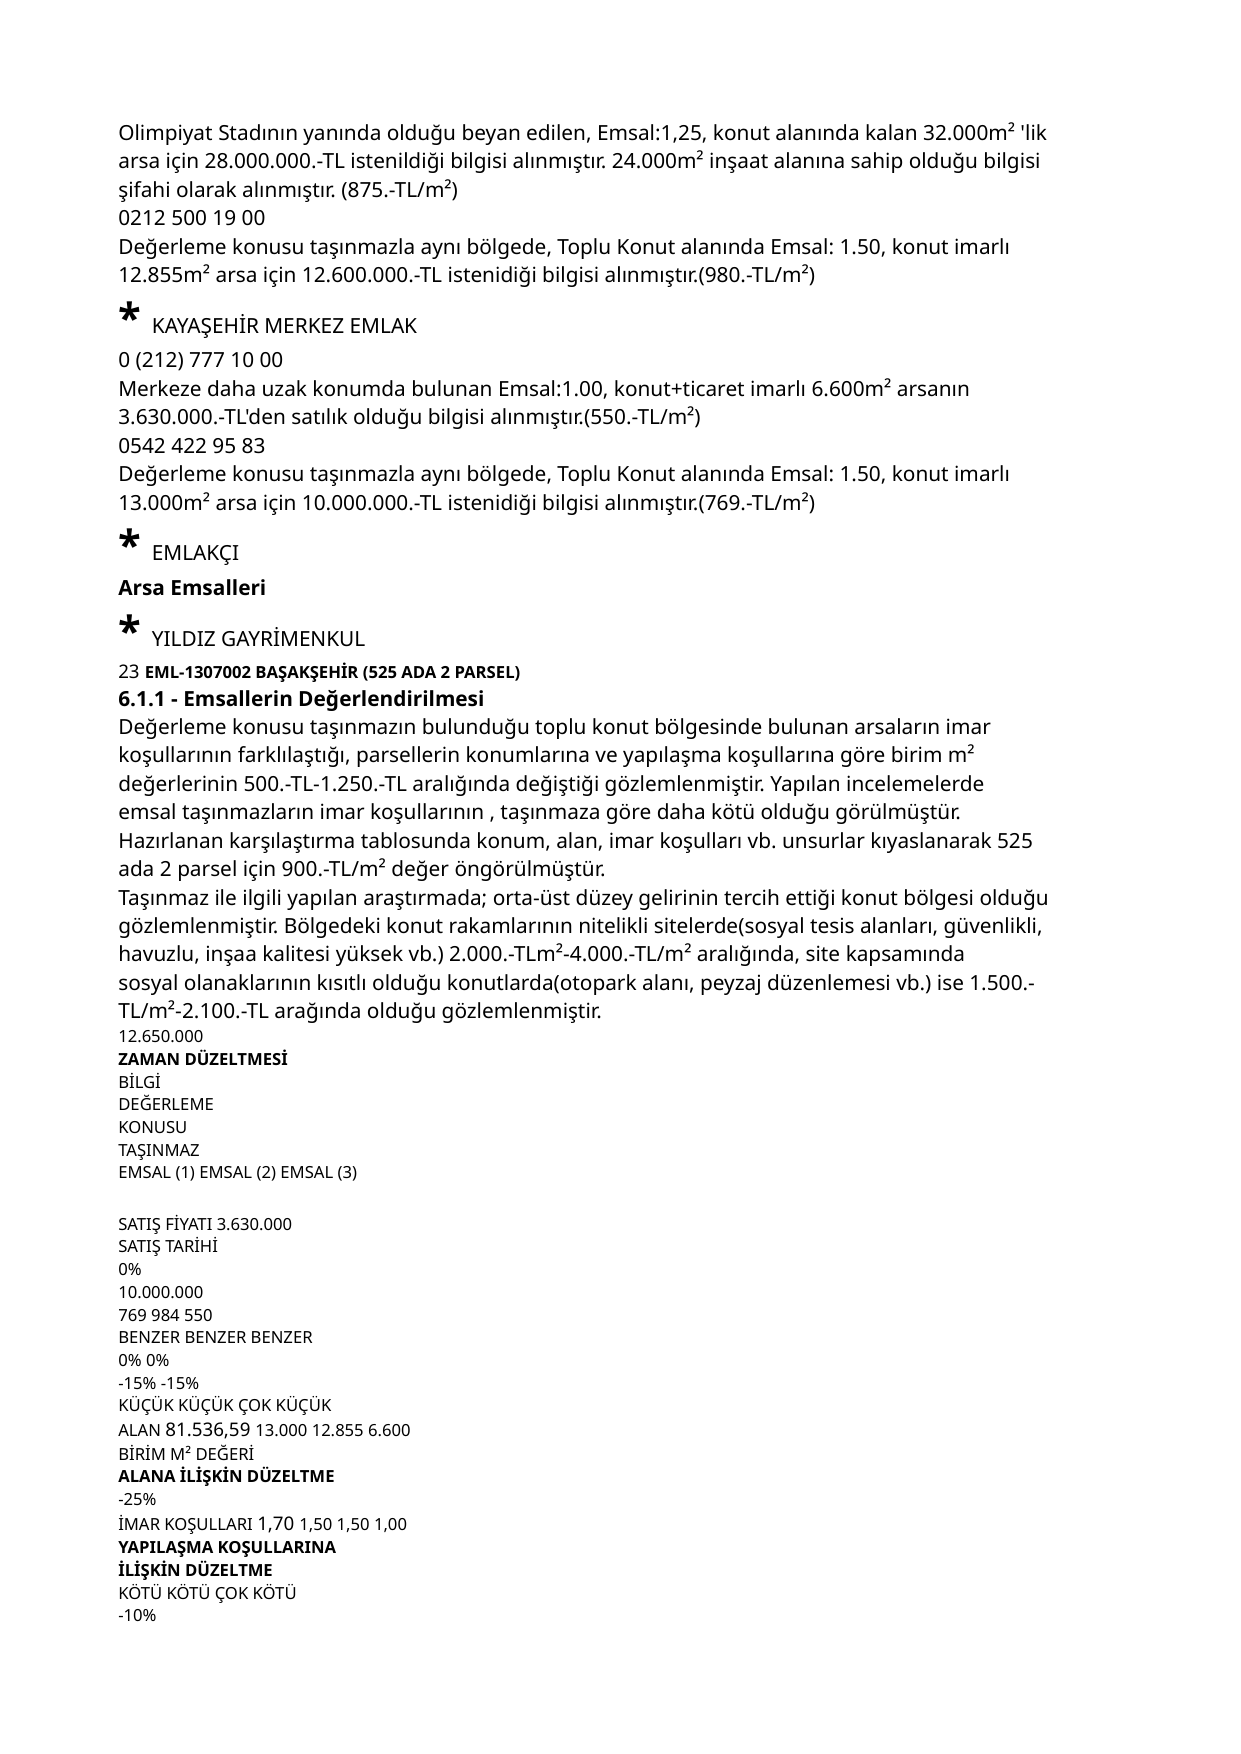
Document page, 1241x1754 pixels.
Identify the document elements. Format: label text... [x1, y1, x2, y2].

text gözlemlenmiştir. Bölgedeki konut rakamlarının nitelikli sitelerde(sosyal tesis alanları, güvenlikli, [118, 911, 1122, 939]
text Taşınmaz ile ilgili yapılan araştırmada; orta-üst düzey gelirinin tercih ettiği konut bölgesi olduğu [118, 883, 1122, 911]
text TL/m²-2.100.-TL arağında olduğu gözlemlenmiştir. [118, 996, 1122, 1025]
text ALANA İLİŞKİN DÜZELTME [118, 1465, 1122, 1488]
text koşullarının farklılaştığı, parsellerin konumlarına ve yapılaşma koşullarına göre birim m² [118, 741, 1122, 769]
text Merkeze daha uzak konumda bulunan Emsal:1.00, konut+ticaret imarlı 6.600m² arsanın [118, 374, 1122, 402]
text 12.650.000 [118, 1025, 1122, 1048]
text Değerleme konusu taşınmazla aynı bölgede, Toplu Konut alanında Emsal: 1.50, konut imarlı [118, 459, 1122, 488]
text 12.855m² arsa için 12.600.000.-TL istenidiği bilgisi alınmıştır.(980.-TL/m²) [118, 260, 1122, 289]
text 0542 422 95 83 [118, 431, 1122, 459]
text ALAN 81.536,59 13.000 12.855 6.600 [118, 1417, 1122, 1442]
text SATIŞ TARİHİ [118, 1235, 1122, 1258]
text ZAMAN DÜZELTMESİ [118, 1048, 1122, 1070]
text 0212 500 19 00 [118, 203, 1122, 232]
text BİLGİ [118, 1070, 1122, 1093]
text KÜÇÜK KÜÇÜK ÇOK KÜÇÜK [118, 1394, 1122, 1417]
text BİRİM M² DEĞERİ [118, 1442, 1122, 1465]
text emsal taşınmazların imar koşullarının , taşınmaza göre daha kötü olduğu görülmüştür. [118, 797, 1122, 826]
text Olimpiyat Stadının yanında olduğu beyan edilen, Emsal:1,25, konut alanında kalan 32.000m² 'lik [118, 118, 1122, 147]
text KONUSU [118, 1116, 1122, 1138]
text İMAR KOŞULLARI 1,70 1,50 1,50 1,00 [118, 1510, 1122, 1536]
text Hazırlanan karşılaştırma tablosunda konum, alan, imar koşulları vb. unsurlar kıyaslanarak 525 [118, 826, 1122, 854]
text 0% [118, 1258, 1122, 1280]
text TAŞINMAZ [118, 1138, 1122, 1161]
text 23 EML-1307002 BAŞAKŞEHİR (525 ADA 2 PARSEL) [118, 658, 1122, 684]
text Değerleme konusu taşınmazla aynı bölgede, Toplu Konut alanında Emsal: 1.50, konut imarlı [118, 232, 1122, 260]
text 3.630.000.-TL'den satılık olduğu bilgisi alınmıştır.(550.-TL/m²) [118, 402, 1122, 431]
text -10% [118, 1604, 1122, 1627]
text 769 984 550 [118, 1303, 1122, 1326]
text SATIŞ FİYATI 3.630.000 [118, 1212, 1122, 1235]
text 6.1.1 - Emsallerin Değerlendirilmesi [118, 684, 1122, 712]
text KÖTÜ KÖTÜ ÇOK KÖTÜ [118, 1581, 1122, 1604]
text Arsa Emsalleri [118, 573, 1122, 601]
text şifahi olarak alınmıştır. (875.-TL/m²) [118, 175, 1122, 203]
text arsa için 28.000.000.-TL istenildiği bilgisi alınmıştır. 24.000m² inşaat alanına sahip olduğu bilgisi [118, 147, 1122, 175]
text KARŞILAŞTIRMA TABLOSU (ARSA) [118, 1184, 1122, 1212]
text * EMLAKÇI [118, 516, 1122, 573]
text 0 (212) 777 10 00 [118, 346, 1122, 374]
text ada 2 parsel için 900.-TL/m² değer öngörülmüştür. [118, 854, 1122, 883]
text EMSAL (1) EMSAL (2) EMSAL (3) [118, 1161, 1122, 1184]
text 10.000.000 [118, 1280, 1122, 1303]
text DEĞERLEME [118, 1093, 1122, 1116]
text * YILDIZ GAYRİMENKUL [118, 601, 1122, 658]
text Değerleme konusu taşınmazın bulunduğu toplu konut bölgesinde bulunan arsaların imar [118, 712, 1122, 741]
text sosyal olanaklarının kısıtlı olduğu konutlarda(otopark alanı, peyzaj düzenlemesi vb.) ise 1.500.- [118, 968, 1122, 996]
text -15% -15% [118, 1371, 1122, 1394]
text değerlerinin 500.-TL-1.250.-TL aralığında değiştiği gözlemlenmiştir. Yapılan incelemelerde [118, 769, 1122, 797]
text 0% 0% [118, 1348, 1122, 1371]
text BENZER BENZER BENZER [118, 1326, 1122, 1348]
text YAPILAŞMA KOŞULLARINA [118, 1536, 1122, 1558]
text * KAYAŞEHİR MERKEZ EMLAK [118, 289, 1122, 346]
text -25% [118, 1488, 1122, 1510]
text havuzlu, inşaa kalitesi yüksek vb.) 2.000.-TLm²-4.000.-TL/m² aralığında, site kapsamında [118, 939, 1122, 968]
text İLİŞKİN DÜZELTME [118, 1558, 1122, 1581]
text 13.000m² arsa için 10.000.000.-TL istenidiği bilgisi alınmıştır.(769.-TL/m²) [118, 488, 1122, 516]
